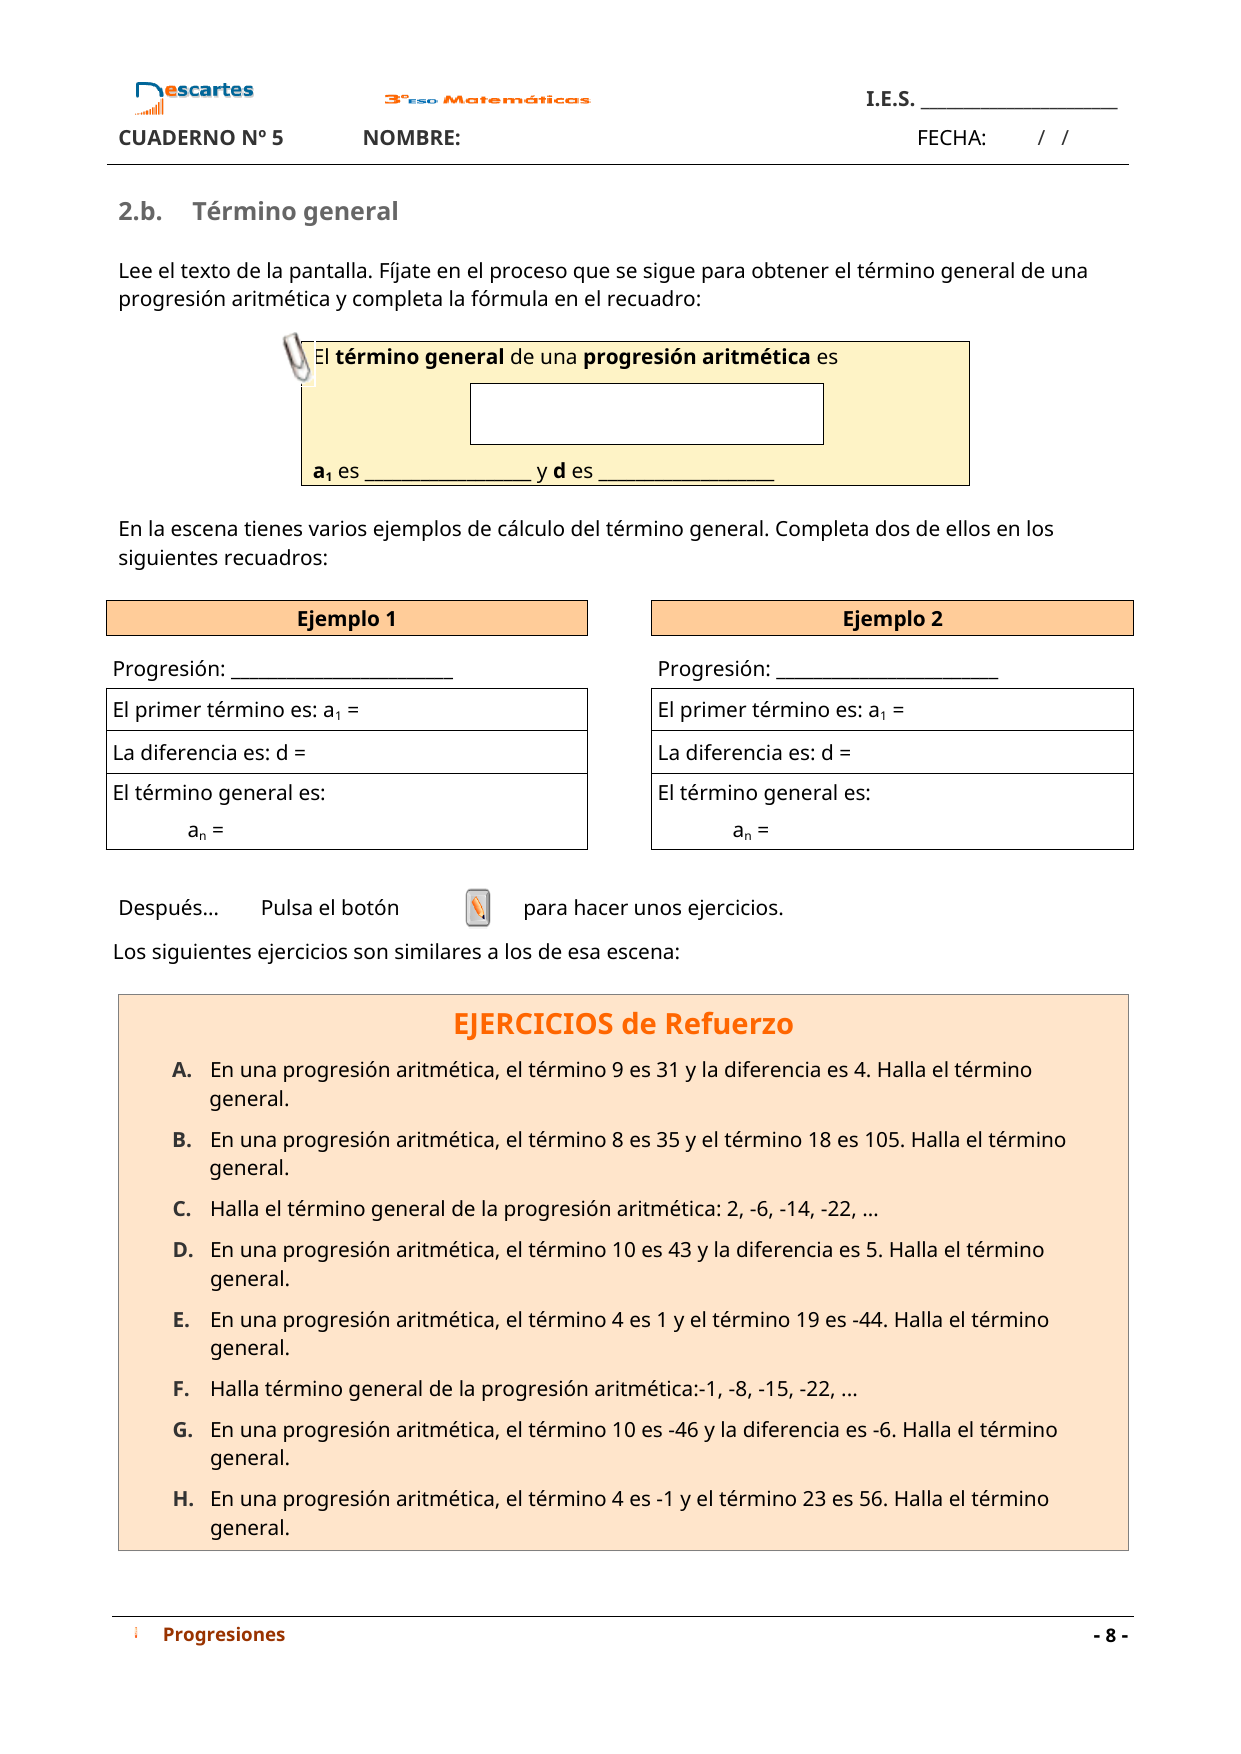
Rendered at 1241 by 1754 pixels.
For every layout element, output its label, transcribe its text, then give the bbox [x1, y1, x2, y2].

table_header [271, 313, 969, 387]
list En una progresión aritmética, el término 9 es 31 y la diferencia es 4. Halla el término general. [172, 1056, 1112, 1112]
list En una progresión aritmética, el término 4 es -1 y el término 23 es 56. Halla el término general. [172, 1484, 1112, 1541]
text 2.b. Término general [118, 193, 1122, 227]
table_cell [588, 730, 651, 773]
table_header [442, 878, 448, 937]
table_cell El primer término es: a1 = [652, 689, 1133, 730]
table_cell La diferencia es: d = [107, 731, 587, 773]
table_cell an = [652, 811, 1133, 849]
list En una progresión aritmética, el término 8 es 35 y el término 18 es 105. Halla el término general. [172, 1125, 1112, 1182]
table_cell [588, 773, 651, 811]
table_header En la escena tienes varios ejemplos de cálculo del término general. Completa dos de ellos en los siguientes recuadros: [107, 515, 1129, 571]
table_header Pulsa el botón [255, 878, 442, 937]
table_cell El primer término es: a1 = [107, 689, 587, 730]
table_cell [1129, 937, 1134, 966]
table_header [588, 600, 651, 635]
table_cell La diferencia es: d = [652, 731, 1133, 773]
table_header Ejemplo 1 [107, 601, 587, 635]
table_header [507, 878, 517, 937]
picture [281, 332, 314, 386]
table_cell [588, 688, 651, 730]
picture [134, 1626, 138, 1638]
subtitle EJERCICIOS de Refuerzo [135, 1003, 1112, 1043]
list En una progresión aritmética, el término 10 es 43 y la diferencia es 5. Halla el término general. [172, 1235, 1112, 1292]
table_cell Los siguientes ejercicios son similares a los de esa escena: [107, 937, 1128, 966]
list Halla término general de la progresión aritmética:-1, -8, -15, -22, ... [172, 1374, 1112, 1402]
table_cell [588, 811, 651, 849]
table_header Ejemplo 2 [652, 601, 1133, 635]
table_header para hacer unos ejercicios. [517, 878, 1134, 937]
text Lee el texto de la pantalla. Fíjate en el proceso que se sigue para obtener el término general de una progresión aritmética y completa la fórmula en el recuadro: [118, 256, 1122, 313]
table_cell El término general es: [652, 774, 1133, 811]
list Halla el término general de la progresión aritmética: 2, -6, -14, -22, … [172, 1194, 1112, 1223]
table_cell Progresión: ________________________ [652, 636, 1134, 687]
table_header [107, 878, 112, 937]
table_header Después… [112, 878, 255, 937]
picture [464, 887, 491, 929]
table_cell an = [107, 811, 587, 849]
list En una progresión aritmética, el término 10 es -46 y la diferencia es -6. Halla el término general. [172, 1415, 1112, 1472]
table_cell El término general de una progresión aritmética es a1 es __________________ y d es ___________________ [302, 342, 969, 485]
table_cell Progresión: ________________________ [106, 636, 587, 687]
table_cell [271, 341, 301, 485]
table_cell [588, 635, 652, 687]
picture [134, 82, 257, 115]
list En una progresión aritmética, el término 4 es 1 y el término 19 es -44. Halla el término general. [172, 1305, 1112, 1362]
table_cell El término general es: [107, 774, 587, 811]
